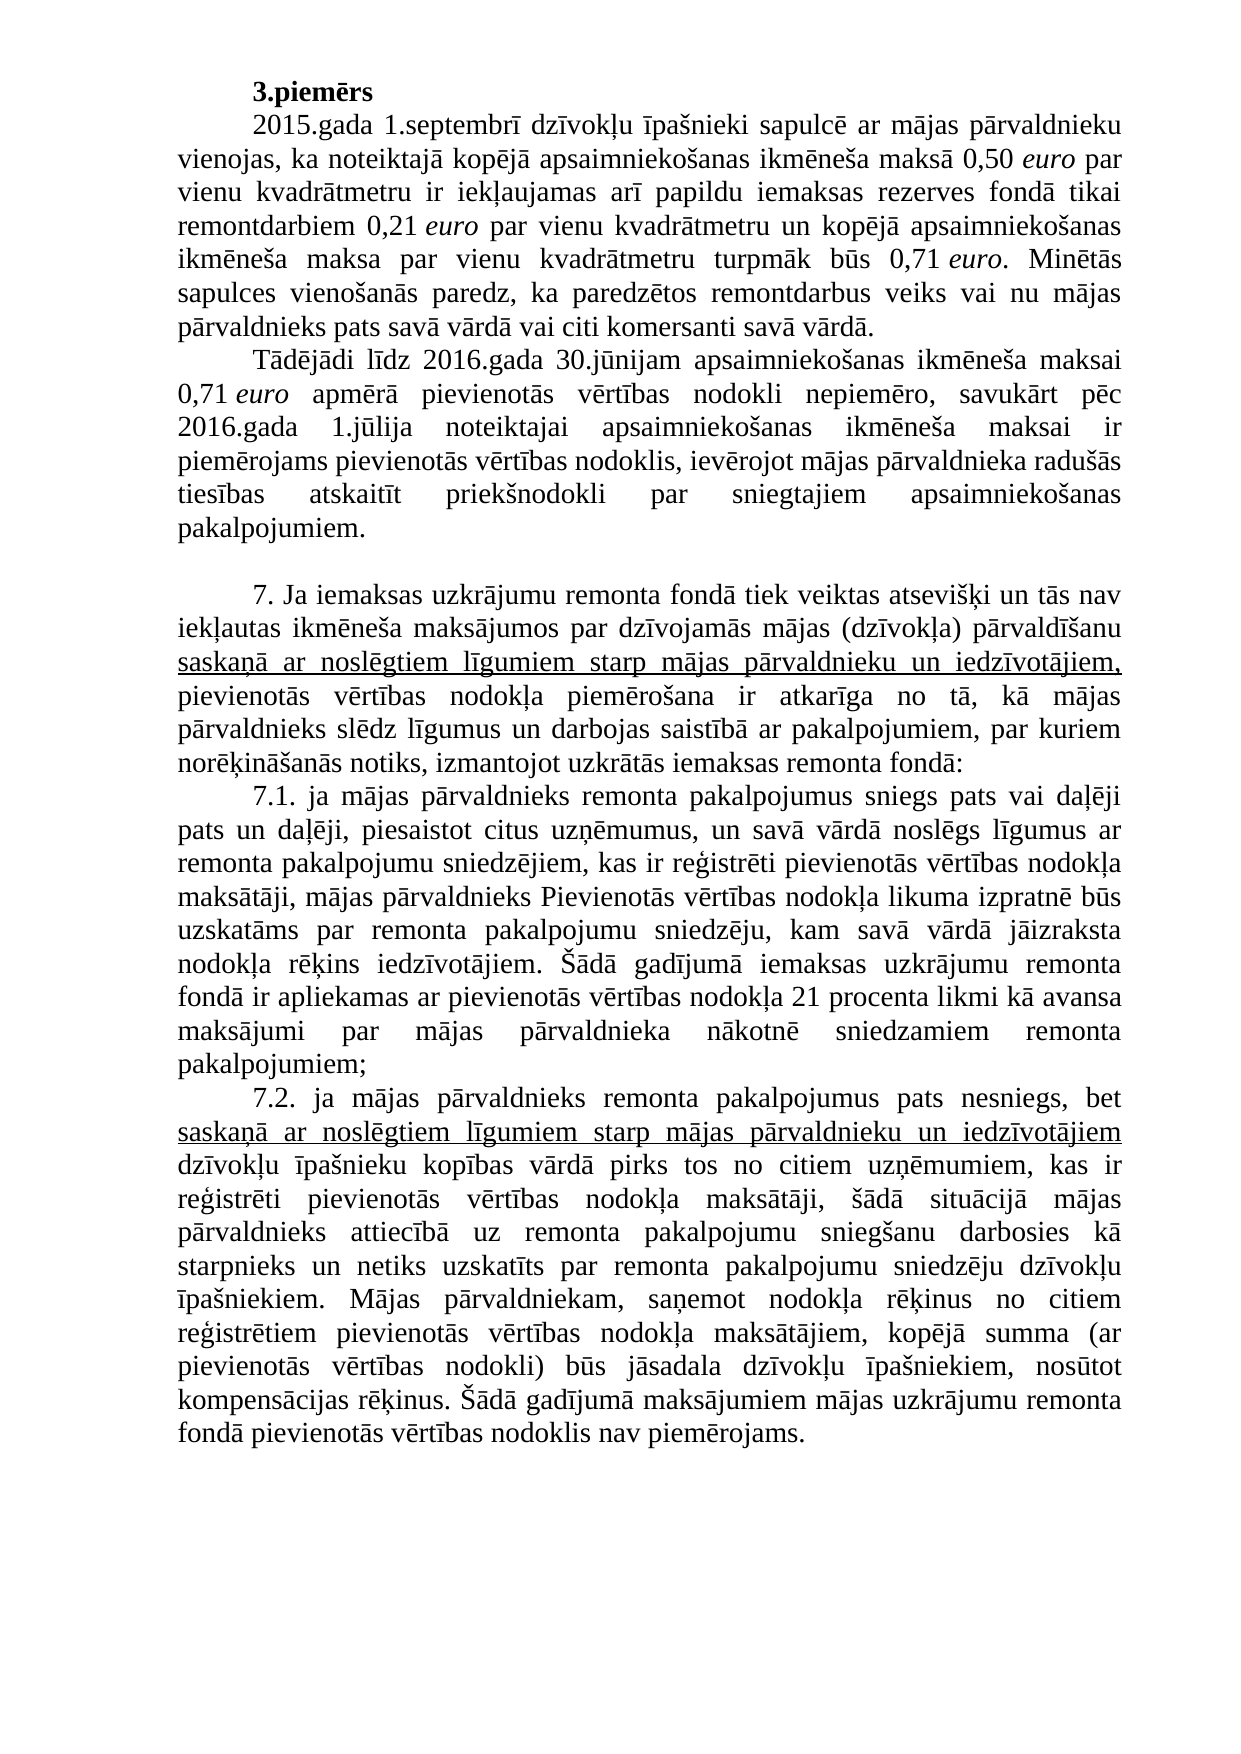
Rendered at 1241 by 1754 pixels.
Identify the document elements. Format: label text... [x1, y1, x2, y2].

text 2015.gada 1.septembrī dzīvokļu īpašnieki sapulcē ar mājas pārvaldnieku vienojas, ka noteiktajā kopējā apsaimniekošanas ikmēneša maksā 0,50 euro par vienu kvadrātmetru ir iekļaujamas arī papildu iemaksas rezerves fondā tikai remontdarbiem 0,21 euro par vienu kvadrātmetru un kopējā apsaimniekošanas ikmēneša maksa par vienu kvadrātmetru turpmāk būs 0,71 euro. Minētās sapulces vienošanās paredz, ka paredzētos remontdarbus veiks vai nu mājas pārvaldnieks pats savā vārdā vai citi komersanti savā vārdā. [177, 107, 1122, 342]
text Tādējādi līdz 2016.gada 30.jūnijam apsaimniekošanas ikmēneša maksai 0,71 euro apmērā pievienotās vērtības nodokli nepiemēro, savukārt pēc 2016.gada 1.jūlija noteiktajai apsaimniekošanas ikmēneša maksai ir piemērojams pievienotās vērtības nodoklis, ievērojot mājas pārvaldnieka radušās tiesības atskaitīt priekšnodokli par sniegtajiem apsaimniekošanas pakalpojumiem. [177, 342, 1122, 543]
text dzīvokļu īpašnieku kopības vārdā pirks tos no citiem uzņēmumiem, kas ir reģistrēti pievienotās vērtības nodokļa maksātāji, šādā situācijā mājas pārvaldnieks attiecībā uz remonta pakalpojumu sniegšanu darbosies kā starpnieks un netiks uzskatīts par remonta pakalpojumu sniedzēju dzīvokļu īpašniekiem. Mājas pārvaldniekam, saņemot nodokļa rēķinus no citiem reģistrētiem pievienotās vērtības nodokļa maksātājiem, kopējā summa (ar pievienotās vērtības nodokli) būs jāsadala dzīvokļu īpašniekiem, nosūtot kompensācijas rēķinus. Šādā gadījumā maksājumiem mājas uzkrājumu remonta fondā pievienotās vērtības nodoklis nav piemērojams. [177, 1144, 1122, 1449]
text 7. Ja iemaksas uzkrājumu remonta fondā tiek veiktas atsevišķi un tās nav iekļautas ikmēneša maksājumos par dzīvojamās mājas (dzīvokļa) pārvaldīšanu saskaņā ar noslēgtiem līgumiem starp mājas pārvaldnieku un iedzīvotājiem, [177, 577, 1122, 673]
text 7.2. ja mājas pārvaldnieks remonta pakalpojumus pats nesniegs, bet saskaņā ar noslēgtiem līgumiem starp mājas pārvaldnieku un iedzīvotājiem [177, 1080, 1122, 1143]
text 3.piemērs [177, 74, 1122, 107]
text 7.1. ja mājas pārvaldnieks remonta pakalpojumus sniegs pats vai daļēji pats un daļēji, piesaistot citus uzņēmumus, un savā vārdā noslēgs līgumus ar remonta pakalpojumu sniedzējiem, kas ir reģistrēti pievienotās vērtības nodokļa maksātāji, mājas pārvaldnieks Pievienotās vērtības nodokļa likuma izpratnē būs uzskatāms par remonta pakalpojumu sniedzēju, kam savā vārdā jāizraksta nodokļa rēķins iedzīvotājiem. Šādā gadījumā iemaksas uzkrājumu remonta fondā ir apliekamas ar pievienotās vērtības nodokļa 21 procenta likmi kā avansa maksājumi par mājas pārvaldnieka nākotnē sniedzamiem remonta pakalpojumiem; [177, 778, 1122, 1080]
text pievienotās vērtības nodokļa piemērošana ir atkarīga no tā, kā mājas pārvaldnieks slēdz līgumus un darbojas saistībā ar pakalpojumiem, par kuriem norēķināšanās notiks, izmantojot uzkrātās iemaksas remonta fondā: [177, 674, 1122, 778]
